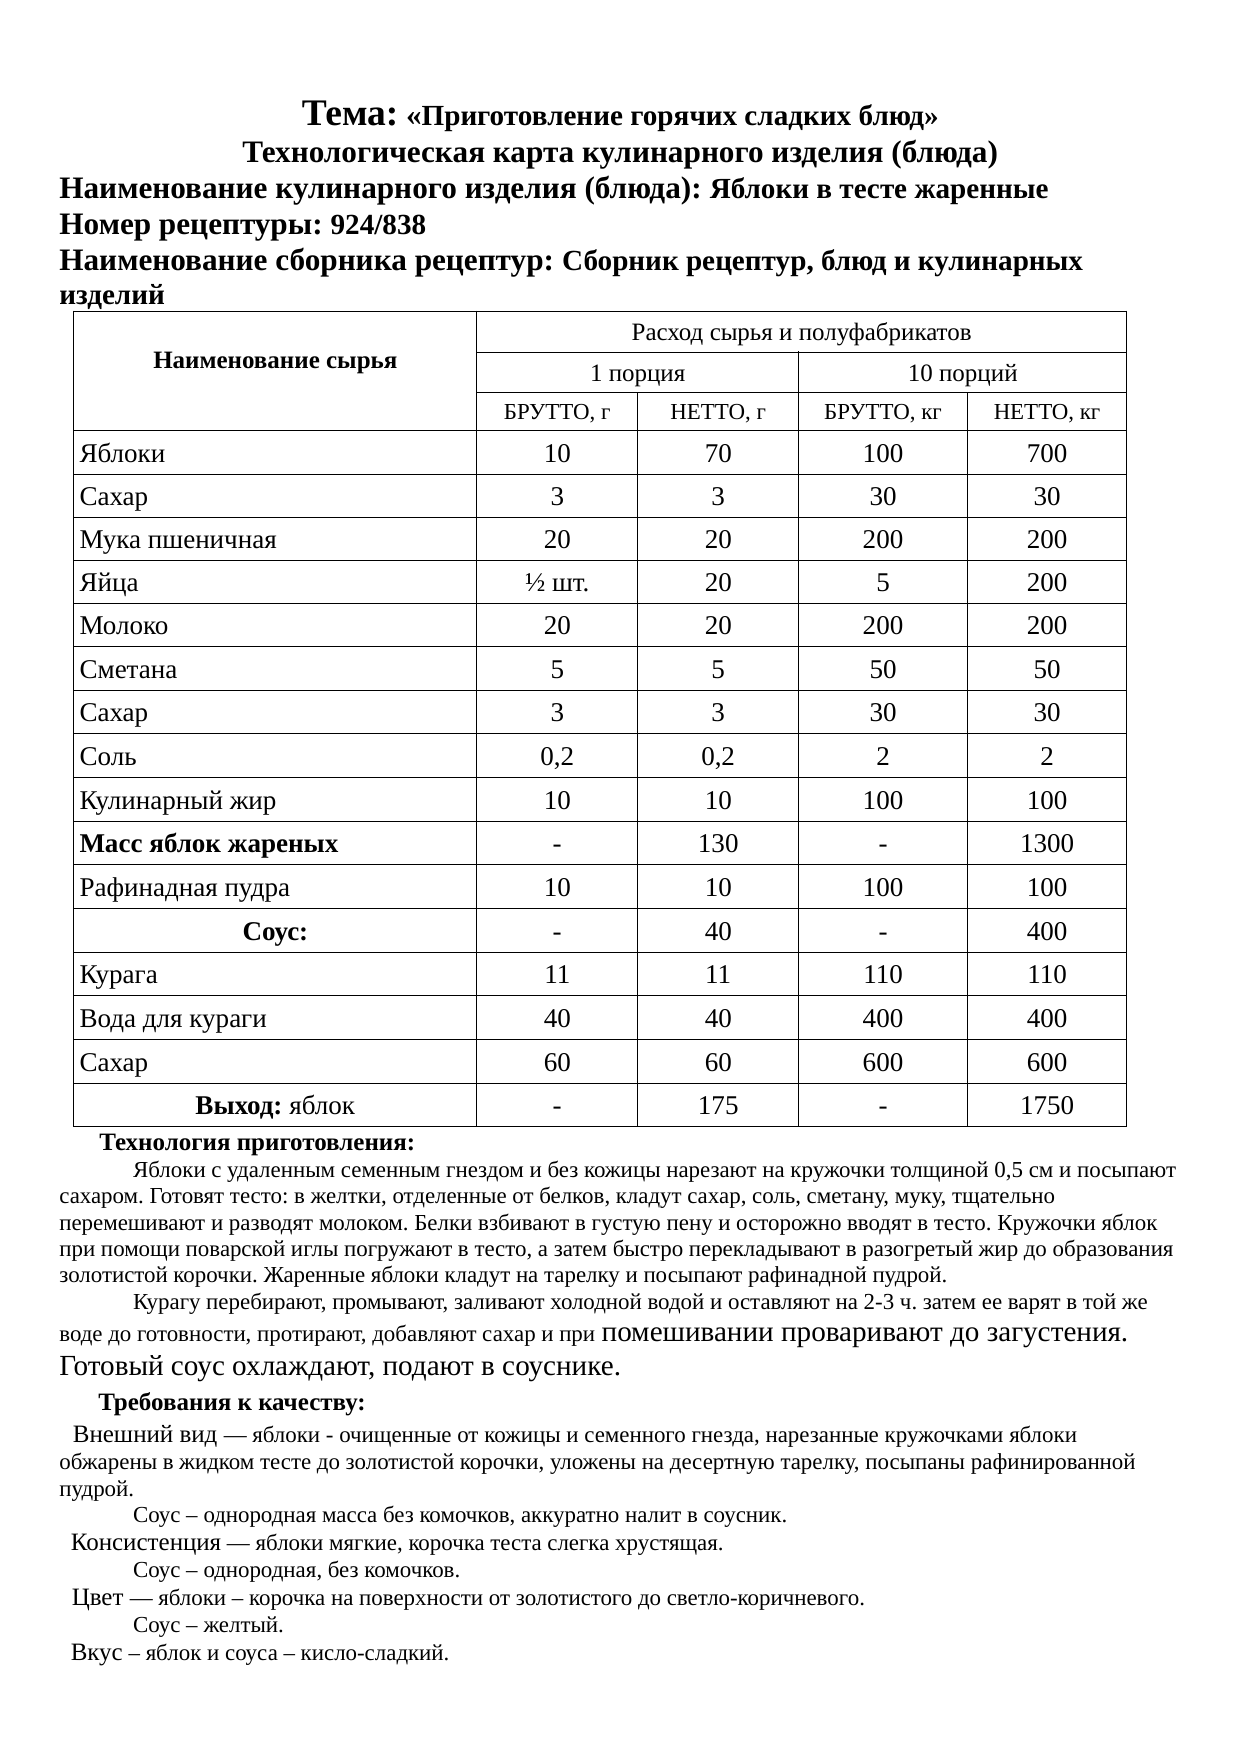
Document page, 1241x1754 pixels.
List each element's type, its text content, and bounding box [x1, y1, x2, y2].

text Тема: «Приготовление горячих сладких блюд» [59, 90, 1181, 133]
table_cell 3 [638, 475, 798, 517]
table_cell Курага [74, 953, 476, 995]
table_cell 400 [968, 909, 1126, 952]
table_cell 20 [477, 518, 637, 560]
table_cell 30 [799, 475, 967, 517]
table_cell НЕТТО, г [638, 393, 798, 430]
table_cell 60 [638, 1040, 798, 1082]
table_cell 40 [638, 909, 798, 952]
table_cell 2 [799, 734, 967, 777]
table_header Наименование сырья [74, 312, 476, 430]
text Требования к качеству: [59, 1381, 1181, 1417]
table_cell 130 [638, 822, 798, 864]
table_cell 1 порция [477, 353, 798, 392]
text Соус – однородная масса без комочков, аккуратно налит в соусник. [59, 1501, 1181, 1527]
table_cell 175 [638, 1084, 798, 1126]
table_cell 10 [638, 865, 798, 908]
table_cell 10 [477, 865, 637, 908]
table_cell 20 [638, 604, 798, 646]
table_cell 20 [477, 604, 637, 646]
table_cell 100 [799, 431, 967, 473]
table_cell 70 [638, 431, 798, 473]
text Внешний вид — яблоки - очищенные от кожицы и семенного гнезда, нарезанные кружочками яблоки обжарены в жидком тесте до золотистой корочки, уложены на десертную тарелку, посыпаны рафинированной пудрой. [59, 1417, 1181, 1501]
table_cell 200 [799, 604, 967, 646]
table_cell 5 [477, 647, 637, 690]
table_cell 100 [968, 865, 1126, 908]
table_cell 20 [638, 561, 798, 603]
table_cell 3 [638, 691, 798, 733]
table_cell 2 [968, 734, 1126, 777]
table_cell 11 [638, 953, 798, 995]
text Курагу перебирают, промывают, заливают холодной водой и оставляют на 2-3 ч. затем ее варят в той же воде до готовности, протирают, добавляют сахар и при помешивании проваривают до загустения. Готовый соус охлаждают, подают в соуснике. [59, 1288, 1181, 1381]
table_cell 200 [968, 604, 1126, 646]
table_cell Масс яблок жареных [74, 822, 476, 864]
table_cell 600 [968, 1040, 1126, 1082]
table_cell Соус: [74, 909, 476, 952]
table_cell 1750 [968, 1084, 1126, 1126]
table_cell Мука пшеничная [74, 518, 476, 560]
table_cell БРУТТО, кг [799, 393, 967, 430]
table_cell Молоко [74, 604, 476, 646]
table_cell - [799, 1084, 967, 1126]
text Соус – однородная, без комочков. [59, 1556, 1181, 1582]
table_cell 30 [799, 691, 967, 733]
table_cell Рафинадная пудра [74, 865, 476, 908]
text Технологическая карта кулинарного изделия (блюда) [59, 133, 1181, 169]
text Наименование кулинарного изделия (блюда): Яблоки в тесте жаренные [59, 169, 1181, 205]
table_cell Яблоки [74, 431, 476, 473]
table_cell - [477, 1084, 637, 1126]
table_cell 100 [799, 778, 967, 821]
table_cell 100 [968, 778, 1126, 821]
table_cell Сахар [74, 475, 476, 517]
table_cell БРУТТО, г [477, 393, 637, 430]
table_cell 3 [477, 691, 637, 733]
table_cell 5 [638, 647, 798, 690]
table_cell 20 [638, 518, 798, 560]
table_cell 200 [968, 561, 1126, 603]
table_cell 400 [799, 996, 967, 1039]
table_cell 200 [968, 518, 1126, 560]
table_cell 30 [968, 475, 1126, 517]
table_cell НЕТТО, кг [968, 393, 1126, 430]
table_cell 1300 [968, 822, 1126, 864]
table_cell 5 [799, 561, 967, 603]
table_cell Кулинарный жир [74, 778, 476, 821]
text Консистенция — яблоки мягкие, корочка теста слегка хрустящая. [59, 1527, 1181, 1556]
table_cell Вода для кураги [74, 996, 476, 1039]
table_cell 50 [968, 647, 1126, 690]
table_cell 110 [968, 953, 1126, 995]
table_cell 10 порций [799, 353, 1126, 392]
table_cell 600 [799, 1040, 967, 1082]
table_cell 60 [477, 1040, 637, 1082]
table_cell Сахар [74, 691, 476, 733]
table_cell - [799, 909, 967, 952]
table_cell 50 [799, 647, 967, 690]
table_cell 11 [477, 953, 637, 995]
table_cell 10 [638, 778, 798, 821]
table_cell Сметана [74, 647, 476, 690]
text Номер рецептуры: 924/838 [59, 205, 1181, 241]
table_cell 0,2 [477, 734, 637, 777]
text Яблоки с удаленным семенным гнездом и без кожицы нарезают на кружочки толщиной 0,5 см и посыпают сахаром. Готовят тесто: в желтки, отделенные от белков, кладут сахар, соль, сметану, муку, тщательно перемешивают и разводят молоком. Белки взбивают в густую пену и осторожно вводят в тесто. Кружочки яблок при помощи поварской иглы погружают в тесто, а затем быстро перекладывают в разогретый жир до образования золотистой корочки. Жаренные яблоки кладут на тарелку и посыпают рафинадной пудрой. [59, 1156, 1181, 1288]
table_cell Сахар [74, 1040, 476, 1082]
table_cell 3 [477, 475, 637, 517]
table_cell 700 [968, 431, 1126, 473]
table_cell 200 [799, 518, 967, 560]
table_cell 40 [638, 996, 798, 1039]
table_cell - [477, 909, 637, 952]
table_header Расход сырья и полуфабрикатов [477, 312, 1126, 351]
table_cell 30 [968, 691, 1126, 733]
table_cell 110 [799, 953, 967, 995]
table_cell 40 [477, 996, 637, 1039]
table_cell Выход: яблок [74, 1084, 476, 1126]
table_cell 0,2 [638, 734, 798, 777]
table_cell 400 [968, 996, 1126, 1039]
table_cell 10 [477, 778, 637, 821]
text Технология приготовления: [59, 1127, 1181, 1156]
table_cell - [477, 822, 637, 864]
text Вкус – яблок и соуса – кисло-сладкий. [59, 1637, 1181, 1666]
table_cell Яйца [74, 561, 476, 603]
table_cell 100 [799, 865, 967, 908]
table_cell ½ шт. [477, 561, 637, 603]
table_cell - [799, 822, 967, 864]
text Цвет — яблоки – корочка на поверхности от золотистого до светло-коричневого. [59, 1582, 1181, 1611]
table_cell Соль [74, 734, 476, 777]
table_cell 10 [477, 431, 637, 473]
text Наименование сборника рецептур: Сборник рецептур, блюд и кулинарных изделий [59, 241, 1181, 311]
text Соус – желтый. [59, 1611, 1181, 1637]
